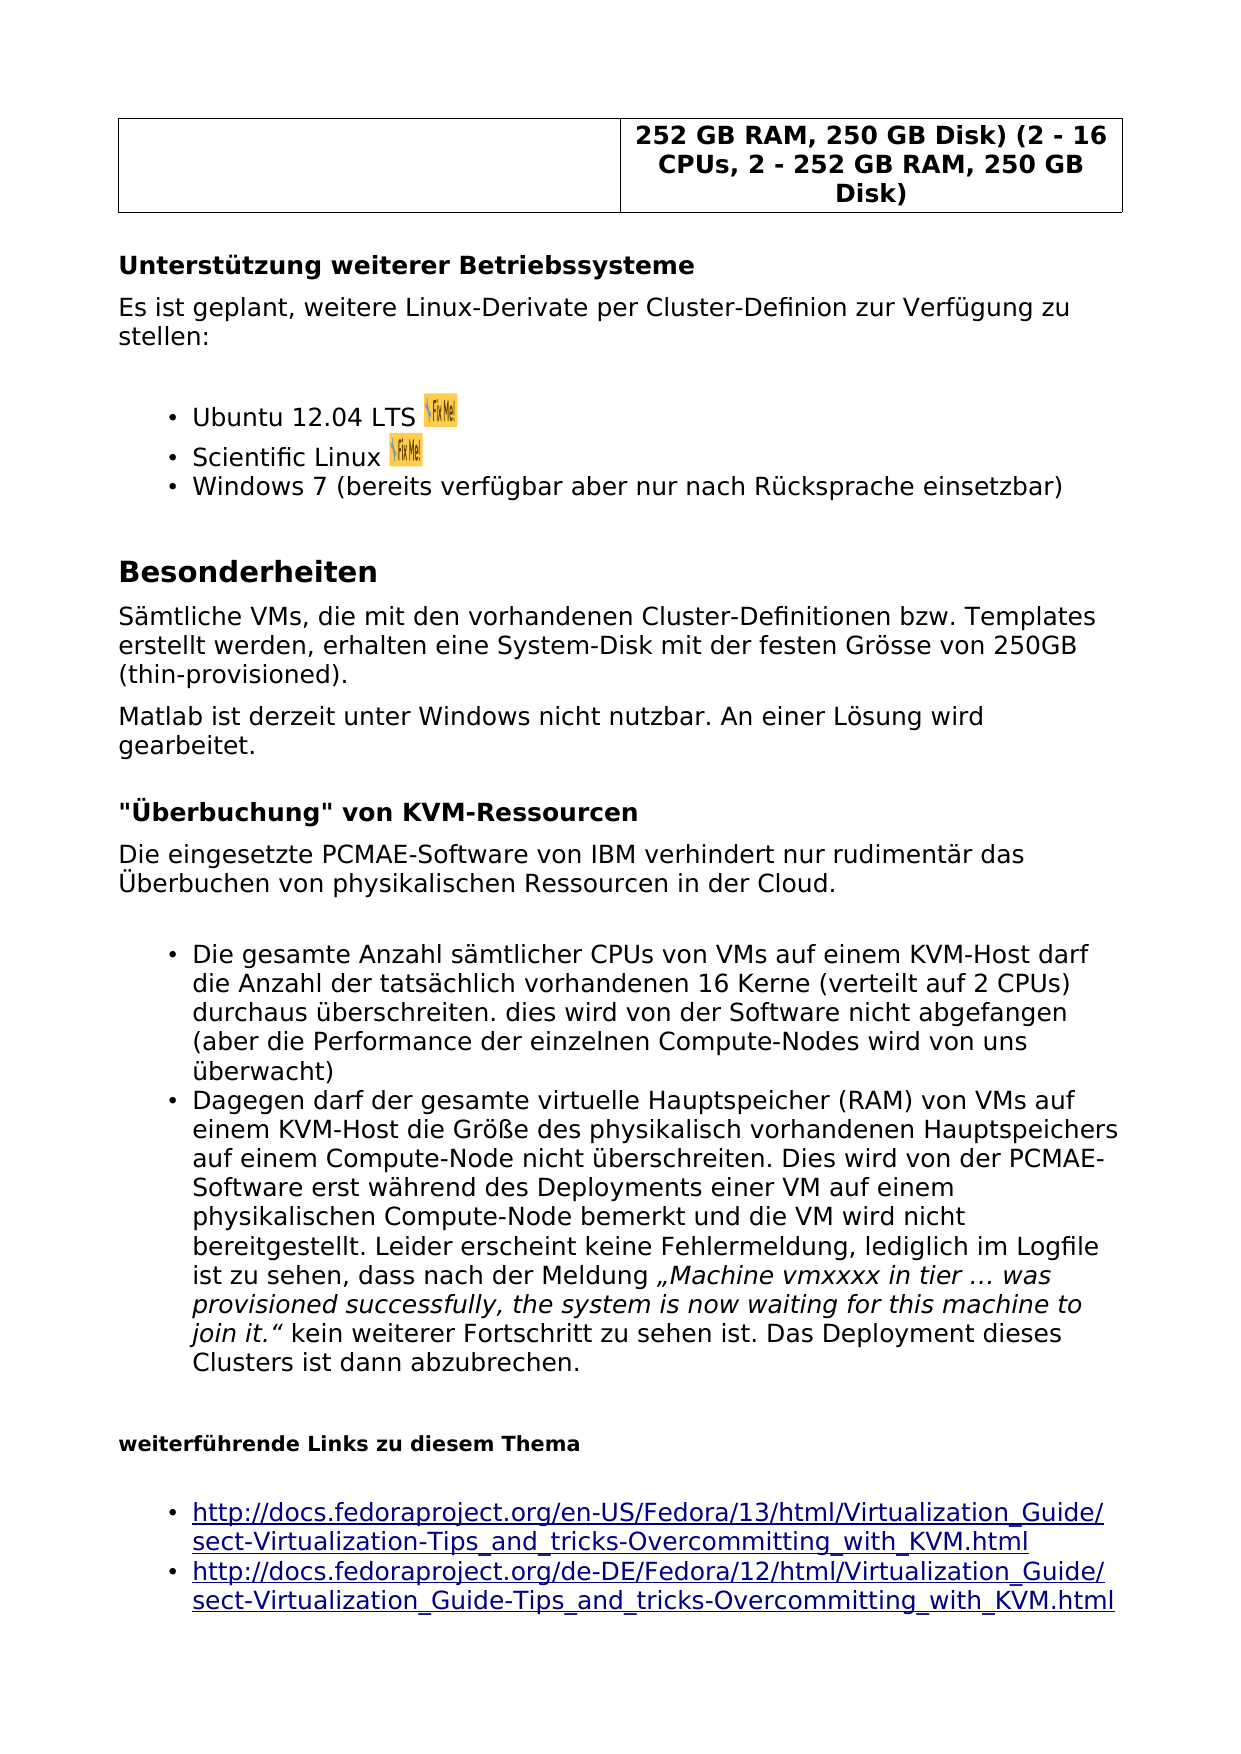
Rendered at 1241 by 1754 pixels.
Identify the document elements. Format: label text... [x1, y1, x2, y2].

text Die eingesetzte PCMAE-Software von IBM verhindert nur rudimentär das Überbuchen von physikalischen Ressourcen in der Cloud. [118, 840, 1122, 898]
text Es ist geplant, weitere Linux-Derivate per Cluster-Definion zur Verfügung zu stellen: [118, 293, 1122, 351]
list Scientific Linux [177, 433, 1122, 472]
subtitle "Überbuchung" von KVM-Ressourcen [118, 798, 1122, 827]
subtitle Unterstützung weiterer Betriebssysteme [118, 251, 1122, 281]
list Die gesamte Anzahl sämtlicher CPUs von VMs auf einem KVM-Host darf die Anzahl der tatsächlich vorhandenen 16 Kerne (verteilt auf 2 CPUs) durchaus überschreiten. dies wird von der Software nicht abgefangen (aber die Performance der einzelnen Compute-Nodes wird von uns überwacht) [177, 940, 1122, 1086]
table_cell [119, 119, 620, 212]
text Sämtliche VMs, die mit den vorhandenen Cluster-Definitionen bzw. Templates erstellt werden, erhalten eine System-Disk mit der festen Grösse von 250GB (thin-provisioned). [118, 602, 1122, 690]
subtitle Besonderheiten [118, 556, 1122, 590]
list Windows 7 (bereits verfügbar aber nur nach Rücksprache einsetzbar) [177, 472, 1122, 501]
list Dagegen darf der gesamte virtuelle Hauptspeicher (RAM) von VMs auf einem KVM-Host die Größe des physikalisch vorhandenen Hauptspeichers auf einem Compute-Node nicht überschreiten. Dies wird von der PCMAE-Software erst während des Deployments einer VM auf einem physikalischen Compute-Node bemerkt und die VM wird nicht bereitgestellt. Leider erscheint keine Fehlermeldung, lediglich im Logfile ist zu sehen, dass nach der Meldung „Machine vmxxxx in tier … was provisioned successfully, the system is now waiting for this machine to join it.“ kein weiterer Fortschritt zu sehen ist. Das Deployment dieses Clusters ist dann abzubrechen. [177, 1086, 1122, 1378]
list http://docs.fedoraproject.org/en-US/Fedora/13/html/Virtualization_Guide/sect-Virtualization-Tips_and_tricks-Overcommitting_with_KVM.html [177, 1498, 1122, 1557]
text Matlab ist derzeit unter Windows nicht nutzbar. An einer Lösung wird gearbeitet. [118, 702, 1122, 761]
subtitle weiterführende Links zu diesem Thema [118, 1432, 1122, 1456]
list Ubuntu 12.04 LTS [177, 393, 1122, 433]
list http://docs.fedoraproject.org/de-DE/Fedora/12/html/Virtualization_Guide/sect-Virtualization_Guide-Tips_and_tricks-Overcommitting_with_KVM.html [177, 1557, 1122, 1615]
table_cell - 252 GB RAM, 250 GB Disk) (2 - 16 CPUs, 2 - 252 GB RAM, 250 GB Disk) [621, 119, 1122, 212]
